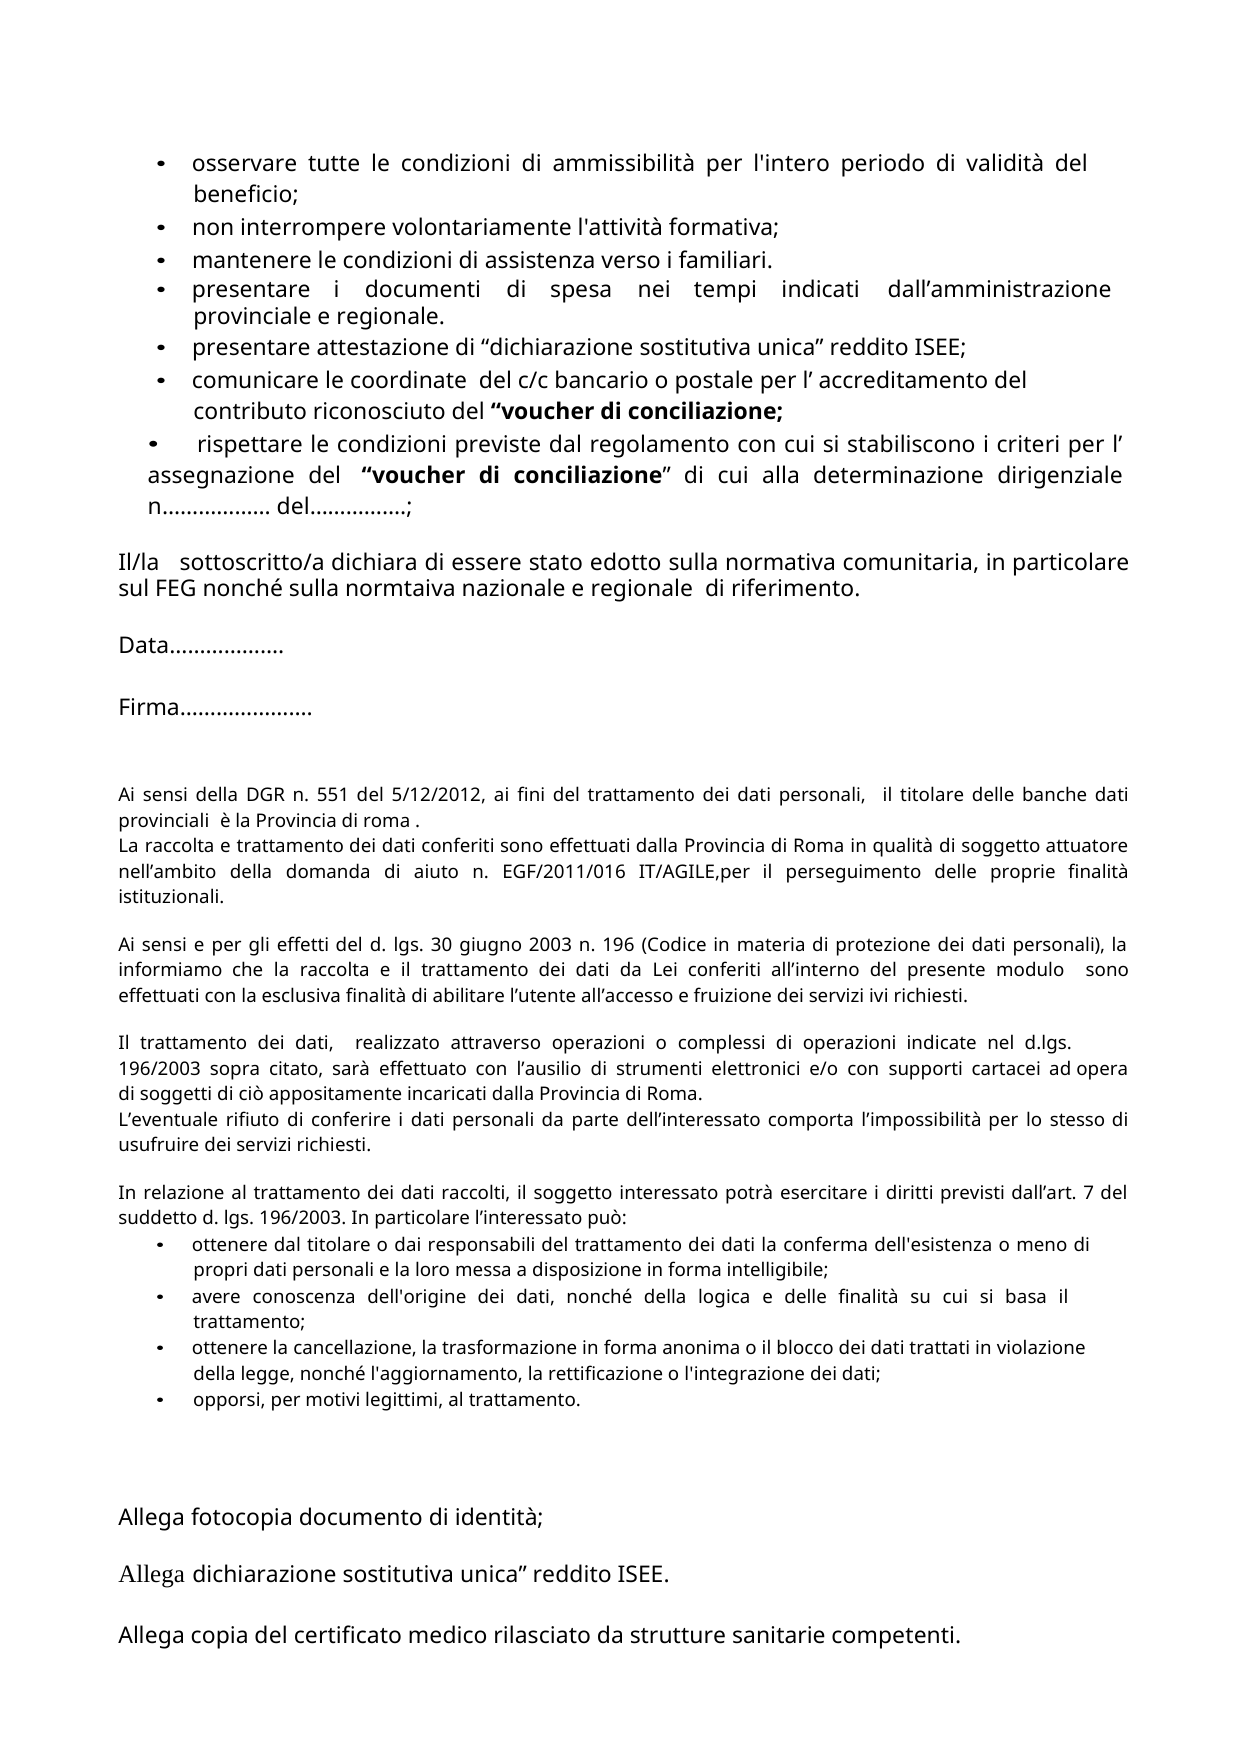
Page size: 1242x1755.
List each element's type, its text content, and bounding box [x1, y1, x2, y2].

text • ottenere la cancellazione, la trasformazione in forma anonima o il blocco dei dati trattati in violazione della legge, nonché l'aggiornamento, la rettificazione o l'integrazione dei dati; [156, 1335, 1129, 1386]
text 196/2003 sopra citato, sarà effettuato con l’ausilio di strumenti elettronici e/o con supporti cartacei ad opera di soggetti di ciò appositamente incaricati dalla Provincia di Roma. [118, 1055, 1129, 1106]
text Il/la sottoscritto/a dichiara di essere stato edotto sulla normativa comunitaria, in particolare sul FEG nonché sulla normtaiva nazionale e regionale di riferimento. [118, 549, 1129, 602]
text L’eventuale rifiuto di conferire i dati personali da parte dell’interessato comporta l’impossibilità per lo stesso di usufruire dei servizi richiesti. [118, 1106, 1129, 1157]
text • presentare attestazione di “dichiarazione sostitutiva unica” reddito ISEE; [156, 331, 1015, 362]
text In relazione al trattamento dei dati raccolti, il soggetto interessato potrà esercitare i diritti previsti dall’art. 7 del suddetto d. lgs. 196/2003. In particolare l’interessato può: [118, 1179, 1129, 1230]
text • comunicare le coordinate del c/c bancario o postale per l’ accreditamento del contributo riconosciuto del “voucher di conciliazione; [156, 364, 1070, 426]
text • ottenere dal titolare o dai responsabili del trattamento dei dati la conferma dell'esistenza o meno di propri dati personali e la loro messa a disposizione in forma intelligibile; [156, 1231, 1129, 1282]
text • rispettare le condizioni previste dal regolamento con cui si stabiliscono i criteri per l’ assegnazione del “voucher di conciliazione” di cui alla determinazione dirigenziale n……………… del…………….; [147, 428, 1123, 522]
text • non interrompere volontariamente l'attività formativa; [156, 211, 801, 242]
text Ai sensi della DGR n. 551 del 5/12/2012, ai fini del trattamento dei dati personali, il titolare delle banche dati provinciali è la Provincia di roma . [118, 781, 1129, 832]
text • avere conoscenza dell'origine dei dati, nonché della logica e delle finalità su cui si basa il trattamento; [156, 1283, 1129, 1334]
text • opporsi, per motivi legittimi, al trattamento. [156, 1387, 601, 1412]
text Data………………. Firma…………………. [118, 629, 360, 722]
text Ai sensi e per gli effetti del d. lgs. 30 giugno 2003 n. 196 (Codice in materia di protezione dei dati personali), la informiamo che la raccolta e il trattamento dei dati da Lei conferiti all’interno del presente modulo sono effettuati con la esclusiva finalità di abilitare l’utente all’accesso e fruizione dei servizi ivi richiesti. [118, 931, 1129, 1008]
text Allega dichiarazione sostitutiva unica” reddito ISEE. [118, 1558, 709, 1589]
text Il trattamento dei dati, realizzato attraverso operazioni o complessi di operazioni indicate nel d.lgs. [118, 1029, 1128, 1055]
text • osservare tutte le condizioni di ammissibilità per l'intero periodo di validità del beneficio; [156, 147, 1130, 209]
text • presentare i documenti di spesa nei tempi indicati dall’amministrazione provinciale e regionale. [156, 276, 1129, 330]
text • mantenere le condizioni di assistenza verso i familiari. [156, 243, 805, 275]
text Allega copia del certificato medico rilasciato da strutture sanitarie competenti. [118, 1619, 1001, 1650]
text La raccolta e trattamento dei dati conferiti sono effettuati dalla Provincia di Roma in qualità di soggetto attuatore nell’ambito della domanda di aiuto n. EGF/2011/016 IT/AGILE,per il perseguimento delle proprie finalità istituzionali. [118, 832, 1129, 909]
text Allega fotocopia documento di identità; [118, 1501, 561, 1532]
